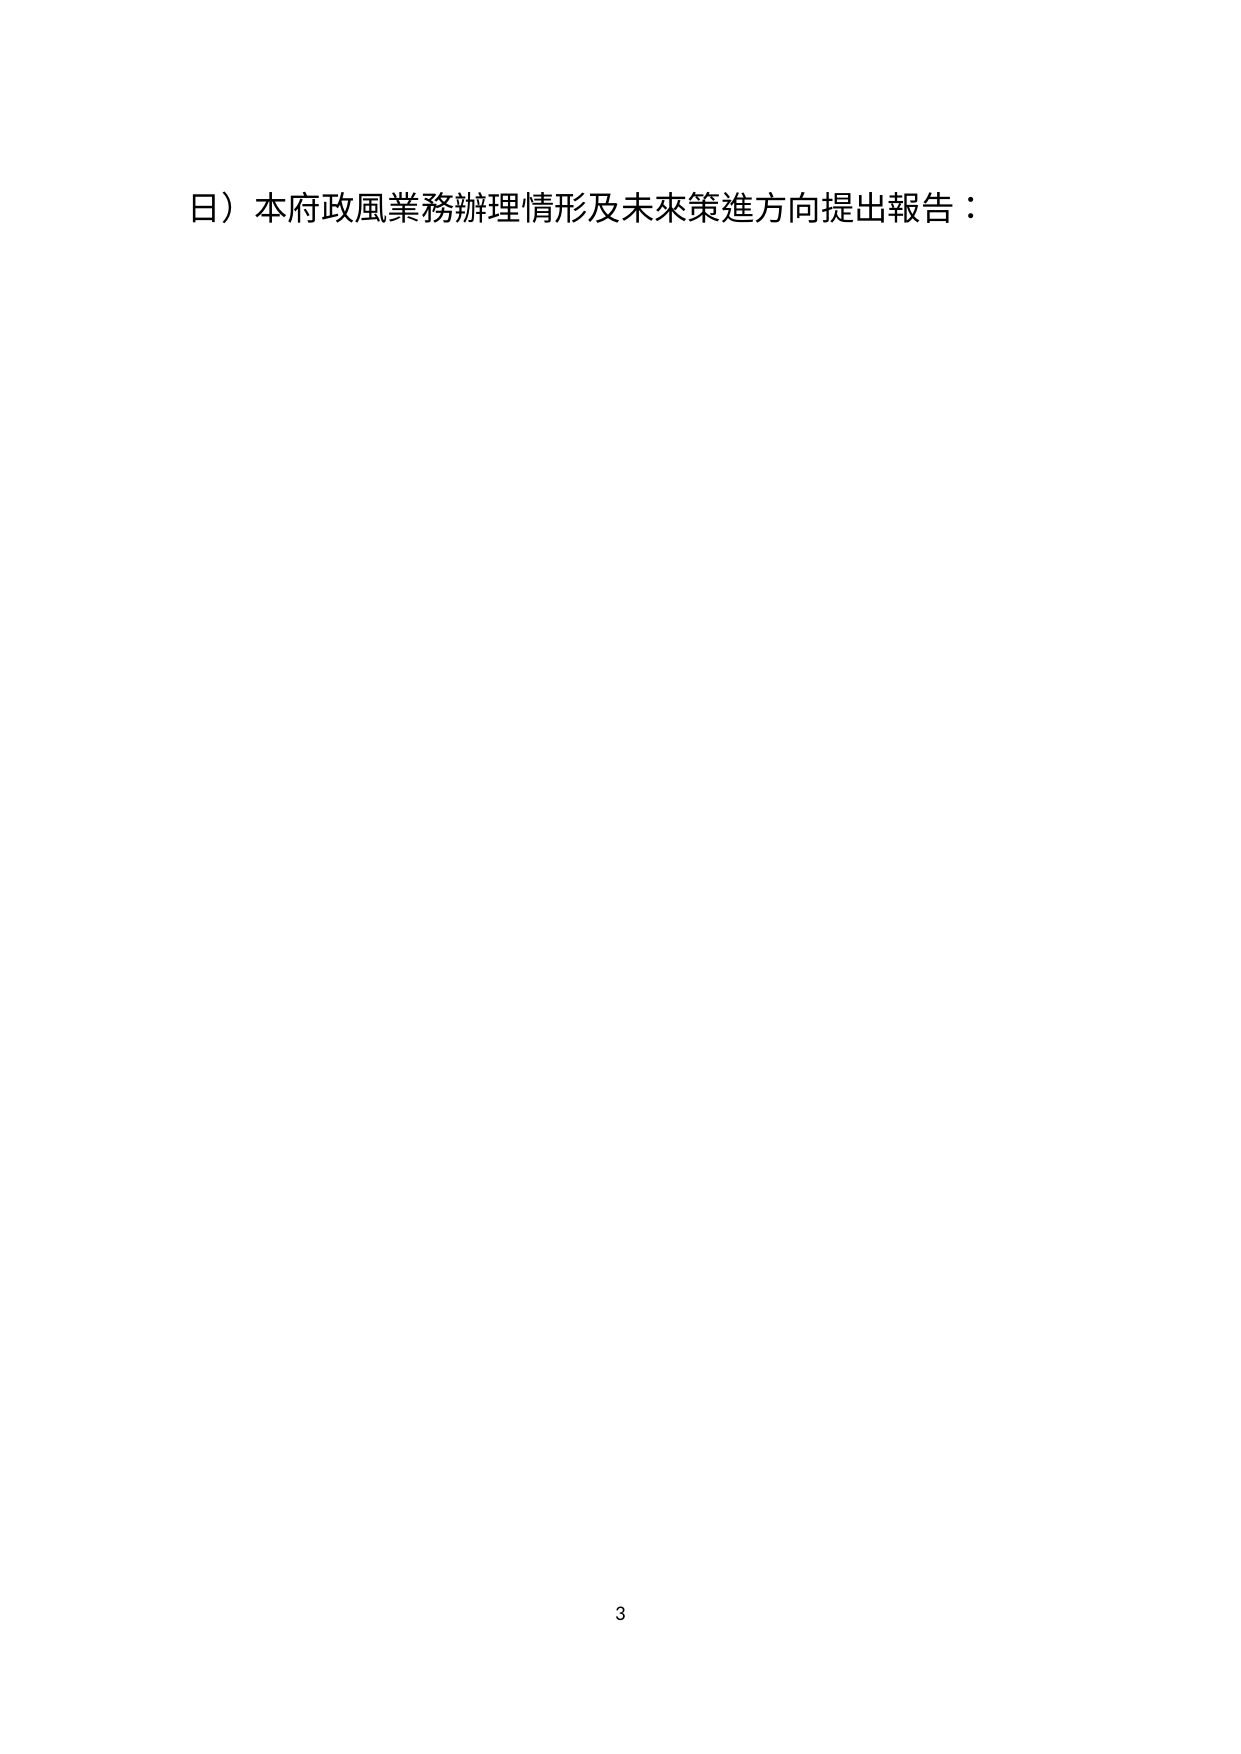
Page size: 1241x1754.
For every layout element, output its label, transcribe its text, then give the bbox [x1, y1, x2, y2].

text 日）本府政風業務辦理情形及未來策進方向提出報告： [187, 162, 1053, 237]
